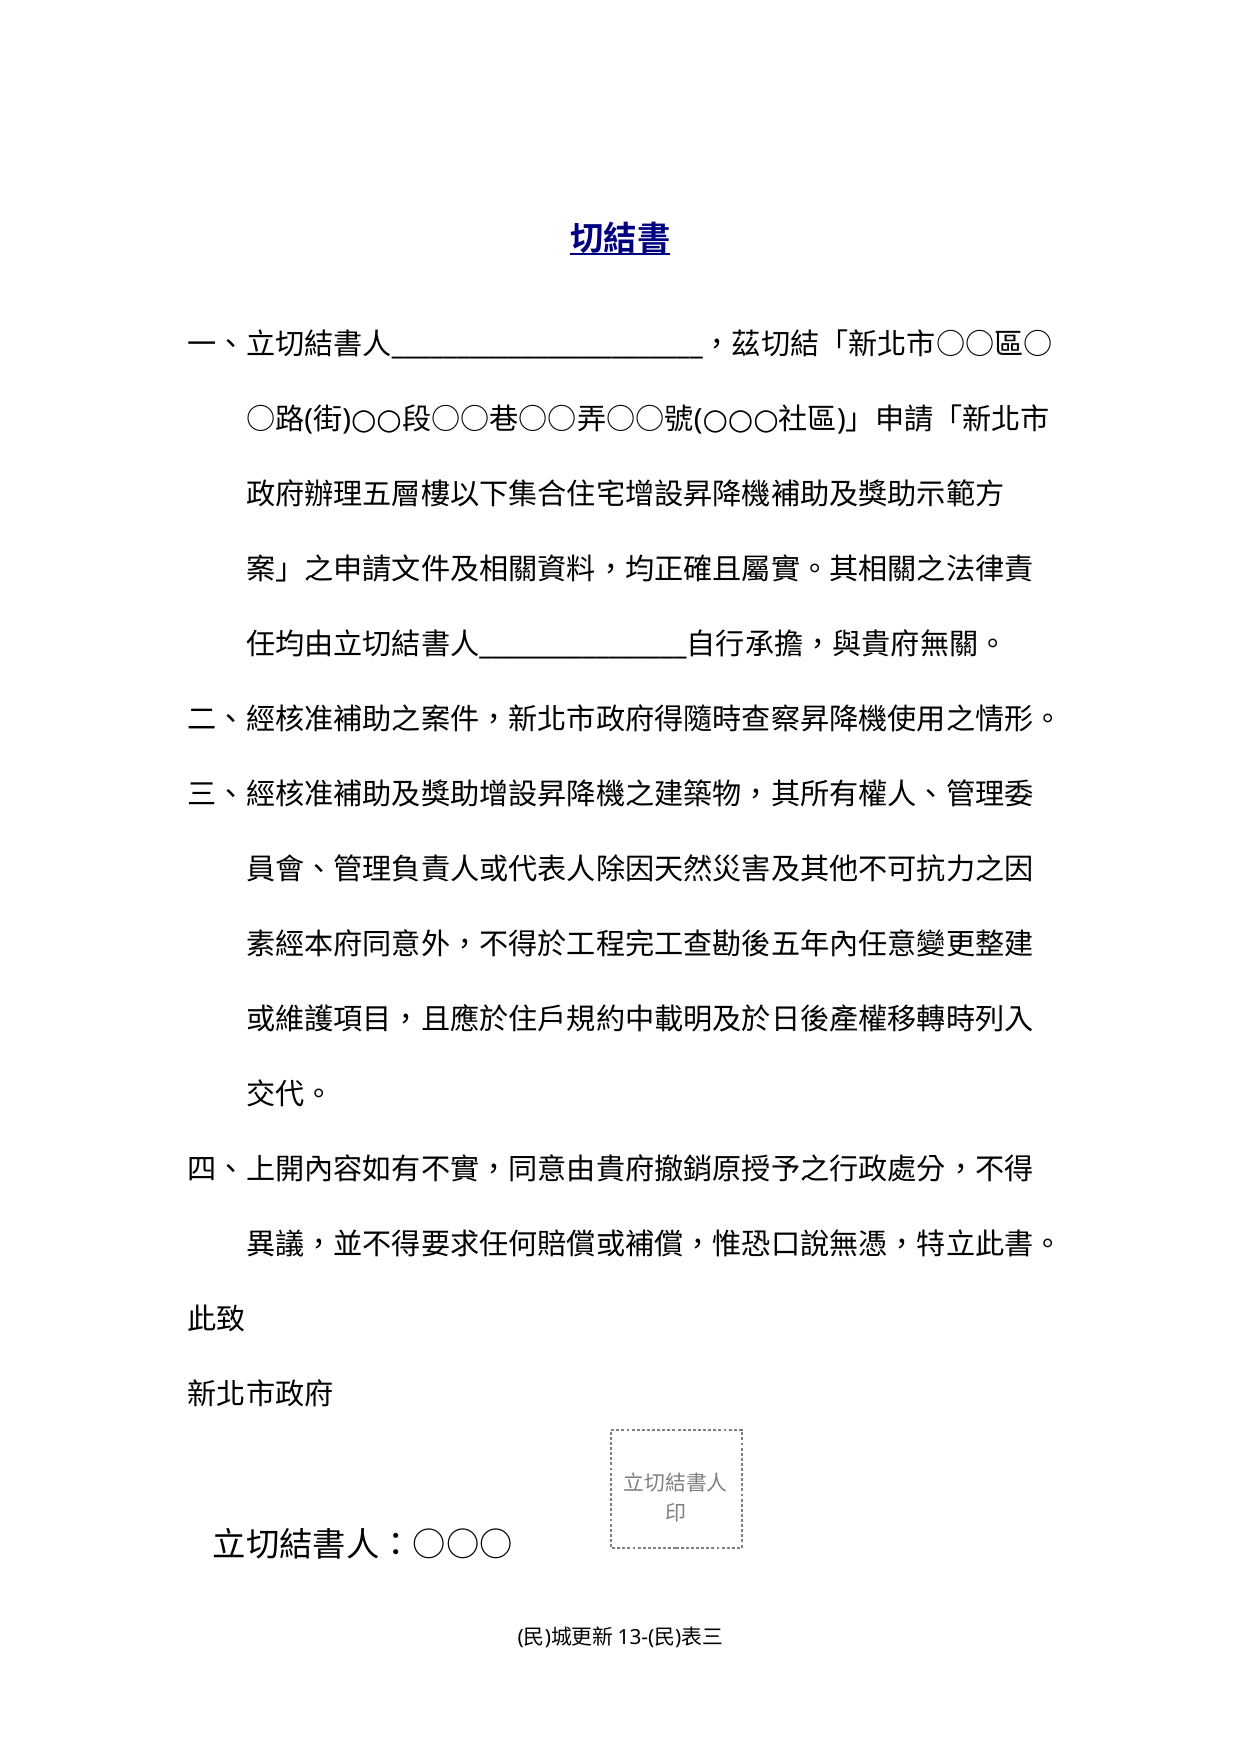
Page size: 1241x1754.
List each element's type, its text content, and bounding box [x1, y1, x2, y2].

text 立切結書人印 [620, 1466, 731, 1526]
text 切結書 [187, 194, 1053, 269]
text 四、上開內容如有不實，同意由貴府撤銷原授予之行政處分，不得異議，並不得要求任何賠償或補償，惟恐口說無憑，特立此書。 [187, 1123, 1053, 1273]
text 立切結書人：○○○ [212, 1498, 1028, 1573]
text 此致 [187, 1273, 1053, 1348]
text 三、經核准補助及獎助增設昇降機之建築物，其所有權人、管理委員會、管理負責人或代表人除因天然災害及其他不可抗力之因素經本府同意外，不得於工程完工查勘後五年內任意變更整建或維護項目，且應於住戶規約中載明及於日後產權移轉時列入交代。 [187, 748, 1053, 1123]
text 二、經核准補助之案件，新北市政府得隨時查察昇降機使用之情形。 [187, 673, 1053, 748]
text 新北市政府 [187, 1348, 1053, 1423]
text 一、立切結書人________________________，茲切結「新北市○○區○○路(街)○○段○○巷○○弄○○號(○○○社區)」申請「新北市政府辦理五層樓以下集合住宅增設昇降機補助及獎助示範方案」之申請文件及相關資料，均正確且屬實。其相關之法律責任均由立切結書人________________自行承擔，與貴府無關。 [187, 298, 1053, 673]
